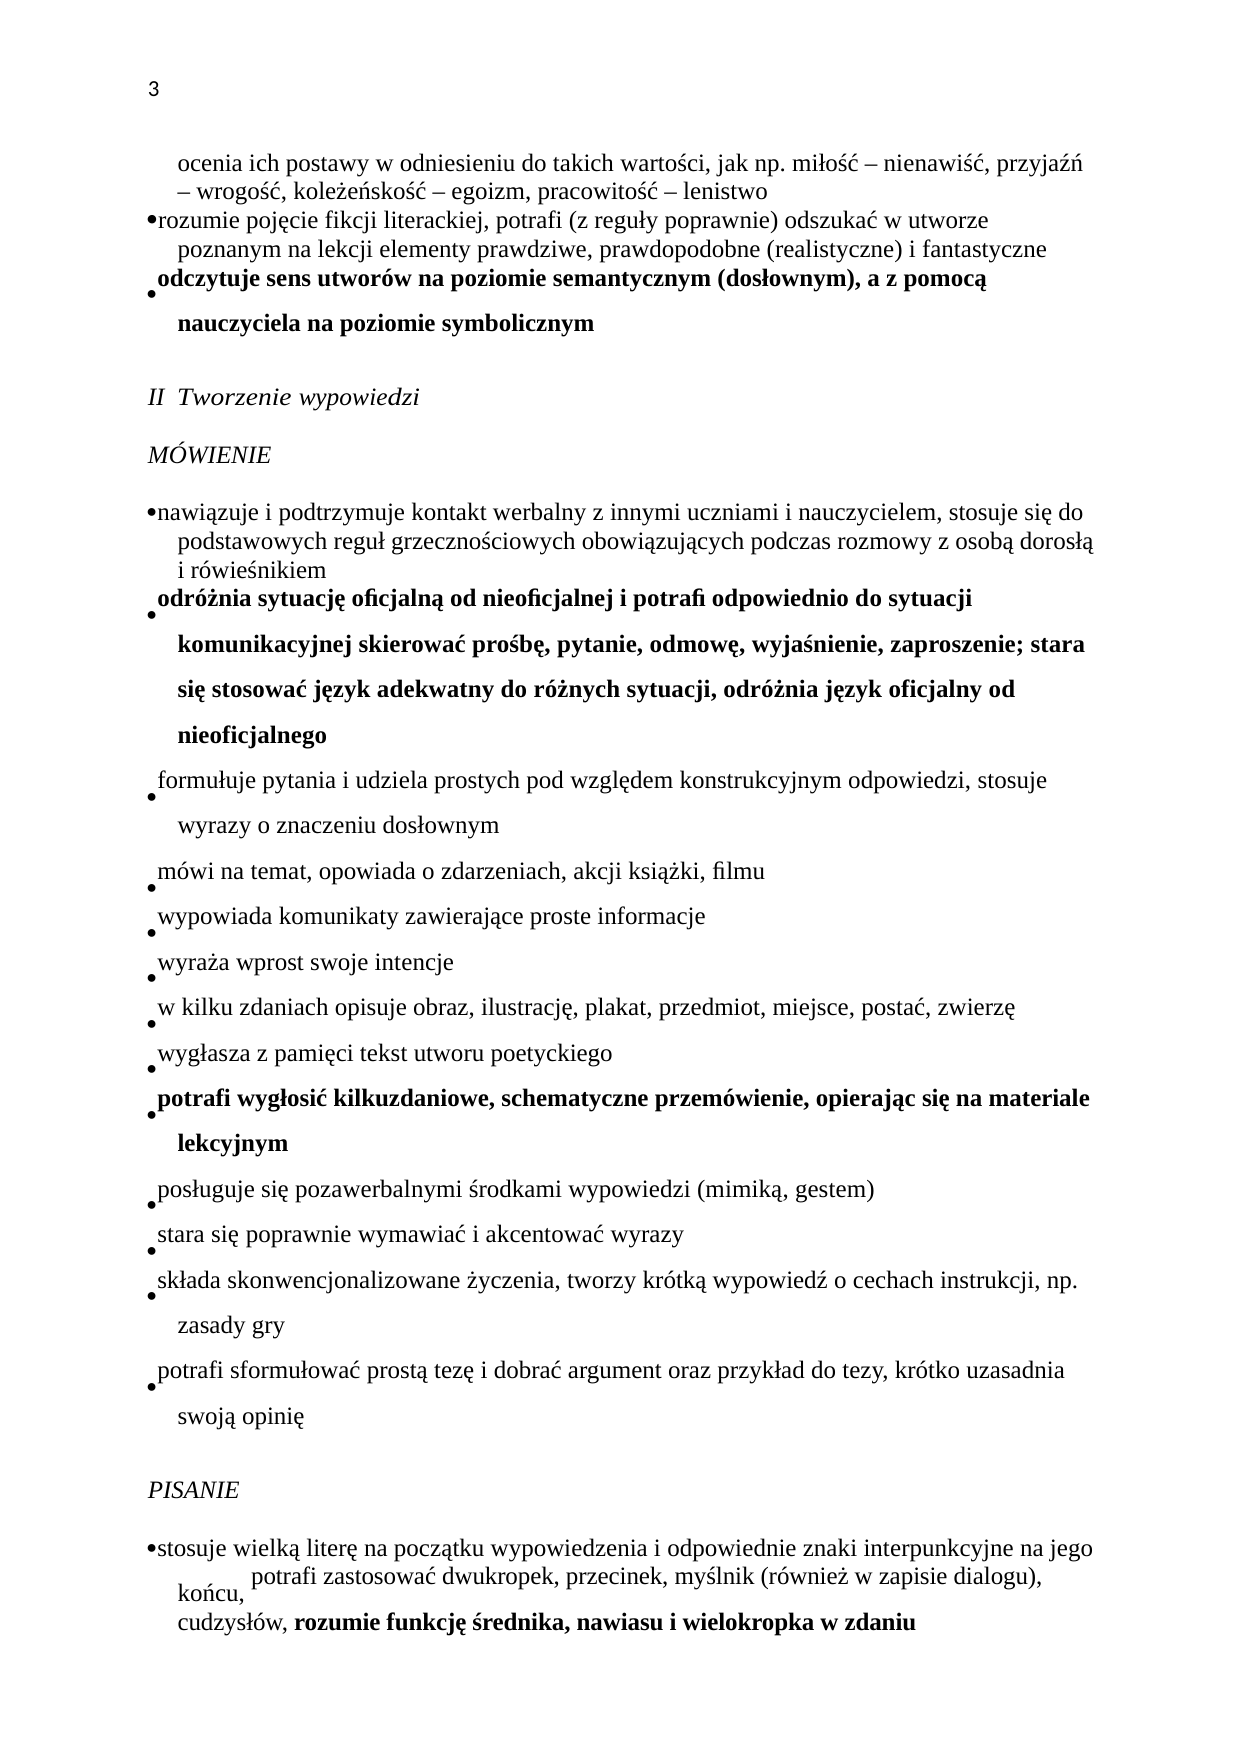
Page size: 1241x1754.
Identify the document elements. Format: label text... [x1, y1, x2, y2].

list w kilku zdaniach opisuje obraz, ilustrację, plakat, przedmiot, miejsce, postać, zwierzę [148, 992, 1095, 1038]
list ocenia ich postawy w odniesieniu do takich wartości, jak np. miłość – nienawiść, przyjaźń – wrogość, koleżeńskość – egoizm, pracowitość – lenistwo [148, 148, 1086, 205]
list wypowiada komunikaty zawierające proste informacje [148, 901, 1095, 947]
list potrafi wygłosić kilkuzdaniowe, schematyczne przemówienie, opierając się na materiale lekcyjnym [148, 1083, 1095, 1174]
list nawiązuje i podtrzymuje kontakt werbalny z innymi uczniami i nauczycielem, stosuje się do podstawowych reguł grzecznościowych obowiązujących podczas rozmowy z osobą dorosłą i rówieśnikiem [148, 497, 1095, 583]
list stosuje wielką literę na początku wypowiedzenia i odpowiednie znaki interpunkcyjne na jego końcu, potrafi zastosować dwukropek, przecinek, myślnik (również w zapisie dialogu), cudzysłów, rozumie funkcję średnika, nawiasu i wielokropka w zdaniu [148, 1533, 1095, 1652]
list składa skonwencjonalizowane życzenia, tworzy krótką wypowiedź o cechach instrukcji, np. zasady gry [148, 1265, 1095, 1356]
list posługuje się pozawerbalnymi środkami wypowiedzi (mimiką, gestem) [148, 1174, 1095, 1219]
list stara się poprawnie wymawiać i akcentować wyrazy [148, 1219, 1095, 1265]
list potrafi sformułować prostą tezę i dobrać argument oraz przykład do tezy, krótko uzasadnia swoją opinię [148, 1356, 1095, 1446]
list odróżnia sytuację oﬁcjalną od nieoﬁcjalnej i potraﬁ odpowiednio do sytuacji komunikacyjnej skierować prośbę, pytanie, odmowę, wyjaśnienie, zaproszenie; stara się stosować język adekwatny do różnych sytuacji, odróżnia język oficjalny od nieoficjalnego [148, 583, 1095, 765]
list odczytuje sens utworów na poziomie semantycznym (dosłownym), a z pomocą nauczyciela na poziomie symbolicznym [148, 263, 1095, 353]
list formułuje pytania i udziela prostych pod względem konstrukcyjnym odpowiedzi, stosuje wyrazy o znaczeniu dosłownym [148, 765, 1095, 856]
list mówi na temat, opowiada o zdarzeniach, akcji książki, ﬁlmu [148, 856, 1095, 901]
text MÓWIENIE [148, 440, 1095, 468]
list wygłasza z pamięci tekst utworu poetyckiego [148, 1038, 1095, 1083]
text II Tworzenie wypowiedzi [148, 382, 1095, 411]
list rozumie pojęcie fikcji literackiej, potrafi (z reguły poprawnie) odszukać w utworze poznanym na lekcji elementy prawdziwe, prawdopodobne (realistyczne) i fantastyczne [148, 205, 1086, 263]
text PISANIE [148, 1475, 1095, 1504]
list wyraża wprost swoje intencje [148, 947, 1095, 992]
